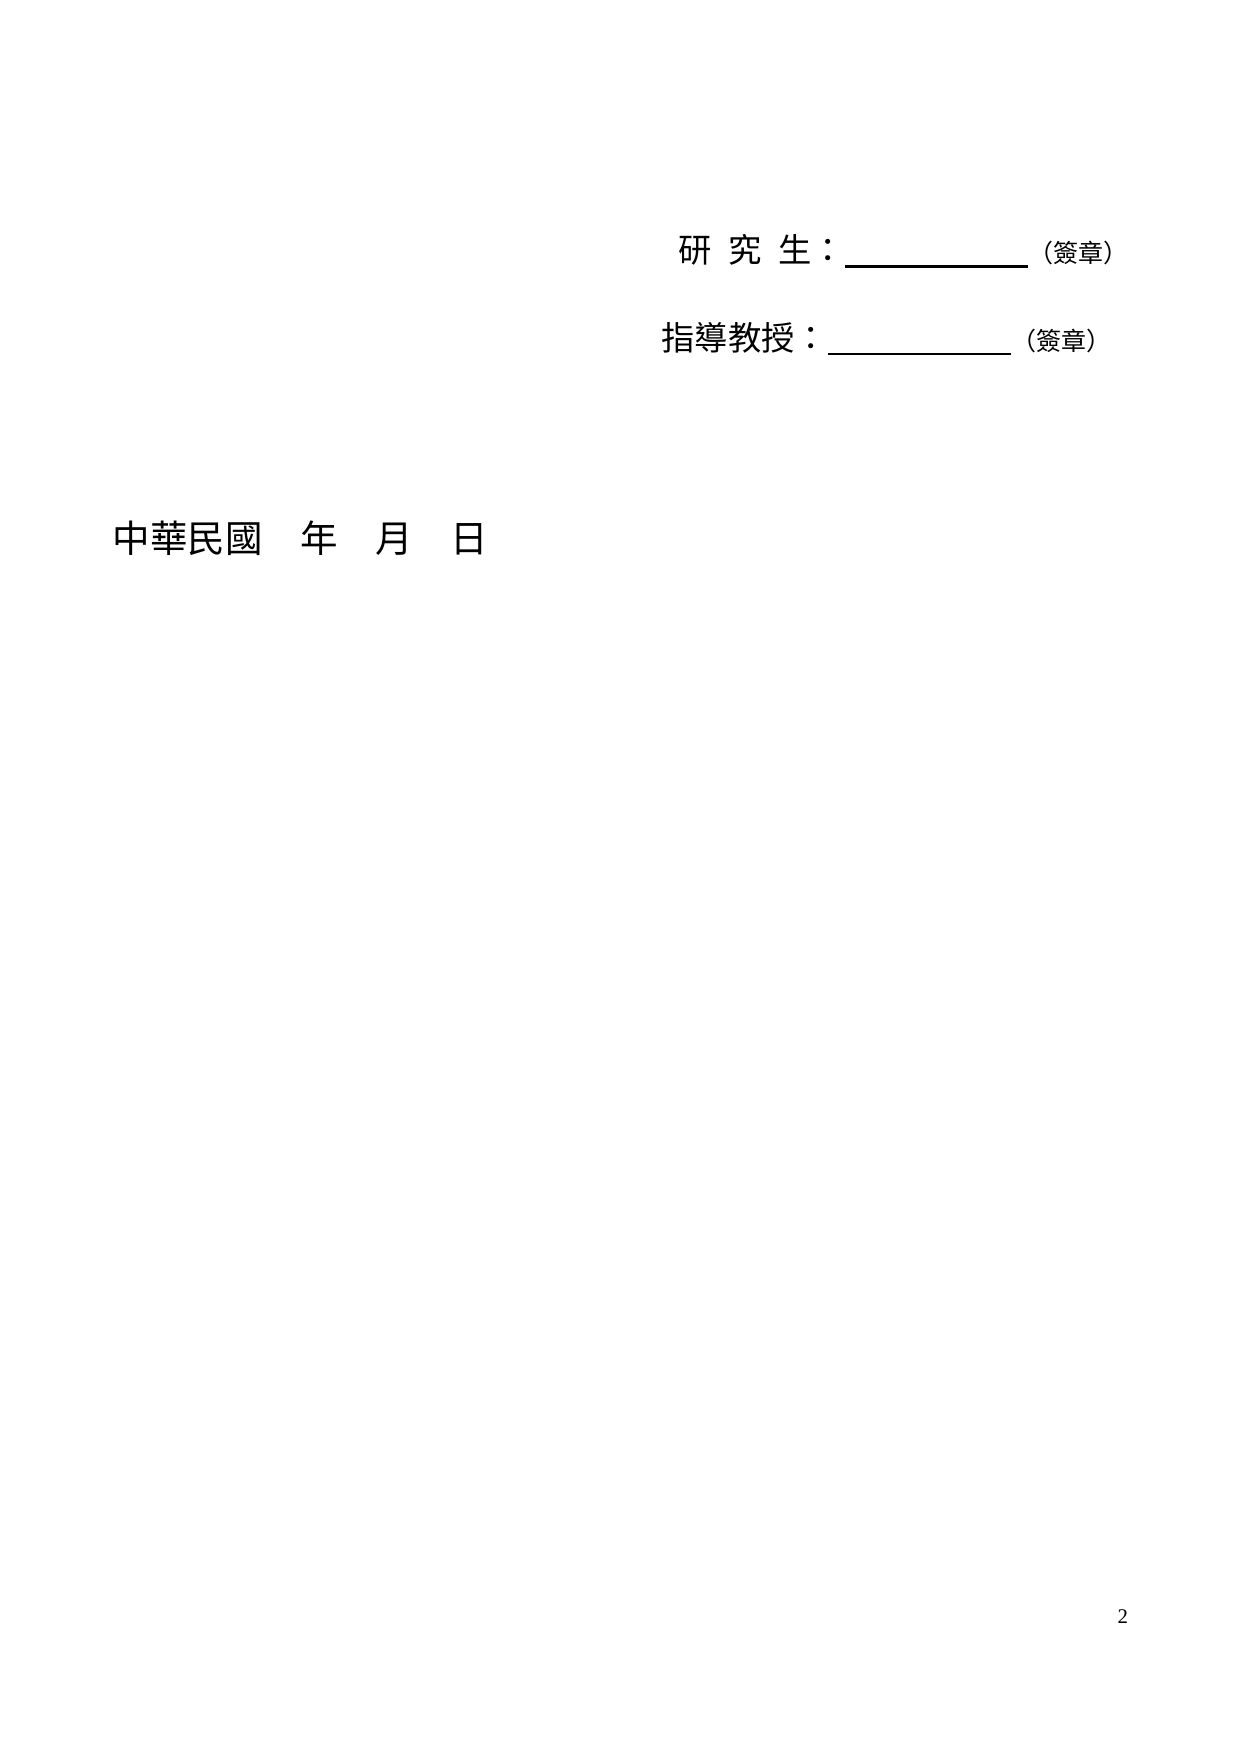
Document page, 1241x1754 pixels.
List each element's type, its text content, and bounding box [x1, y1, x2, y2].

text 中華民國 年 月 日 [112, 494, 1128, 556]
text 研 究 生： （簽章） [112, 206, 1128, 269]
text 指導教授： （簽章） [112, 294, 1128, 356]
